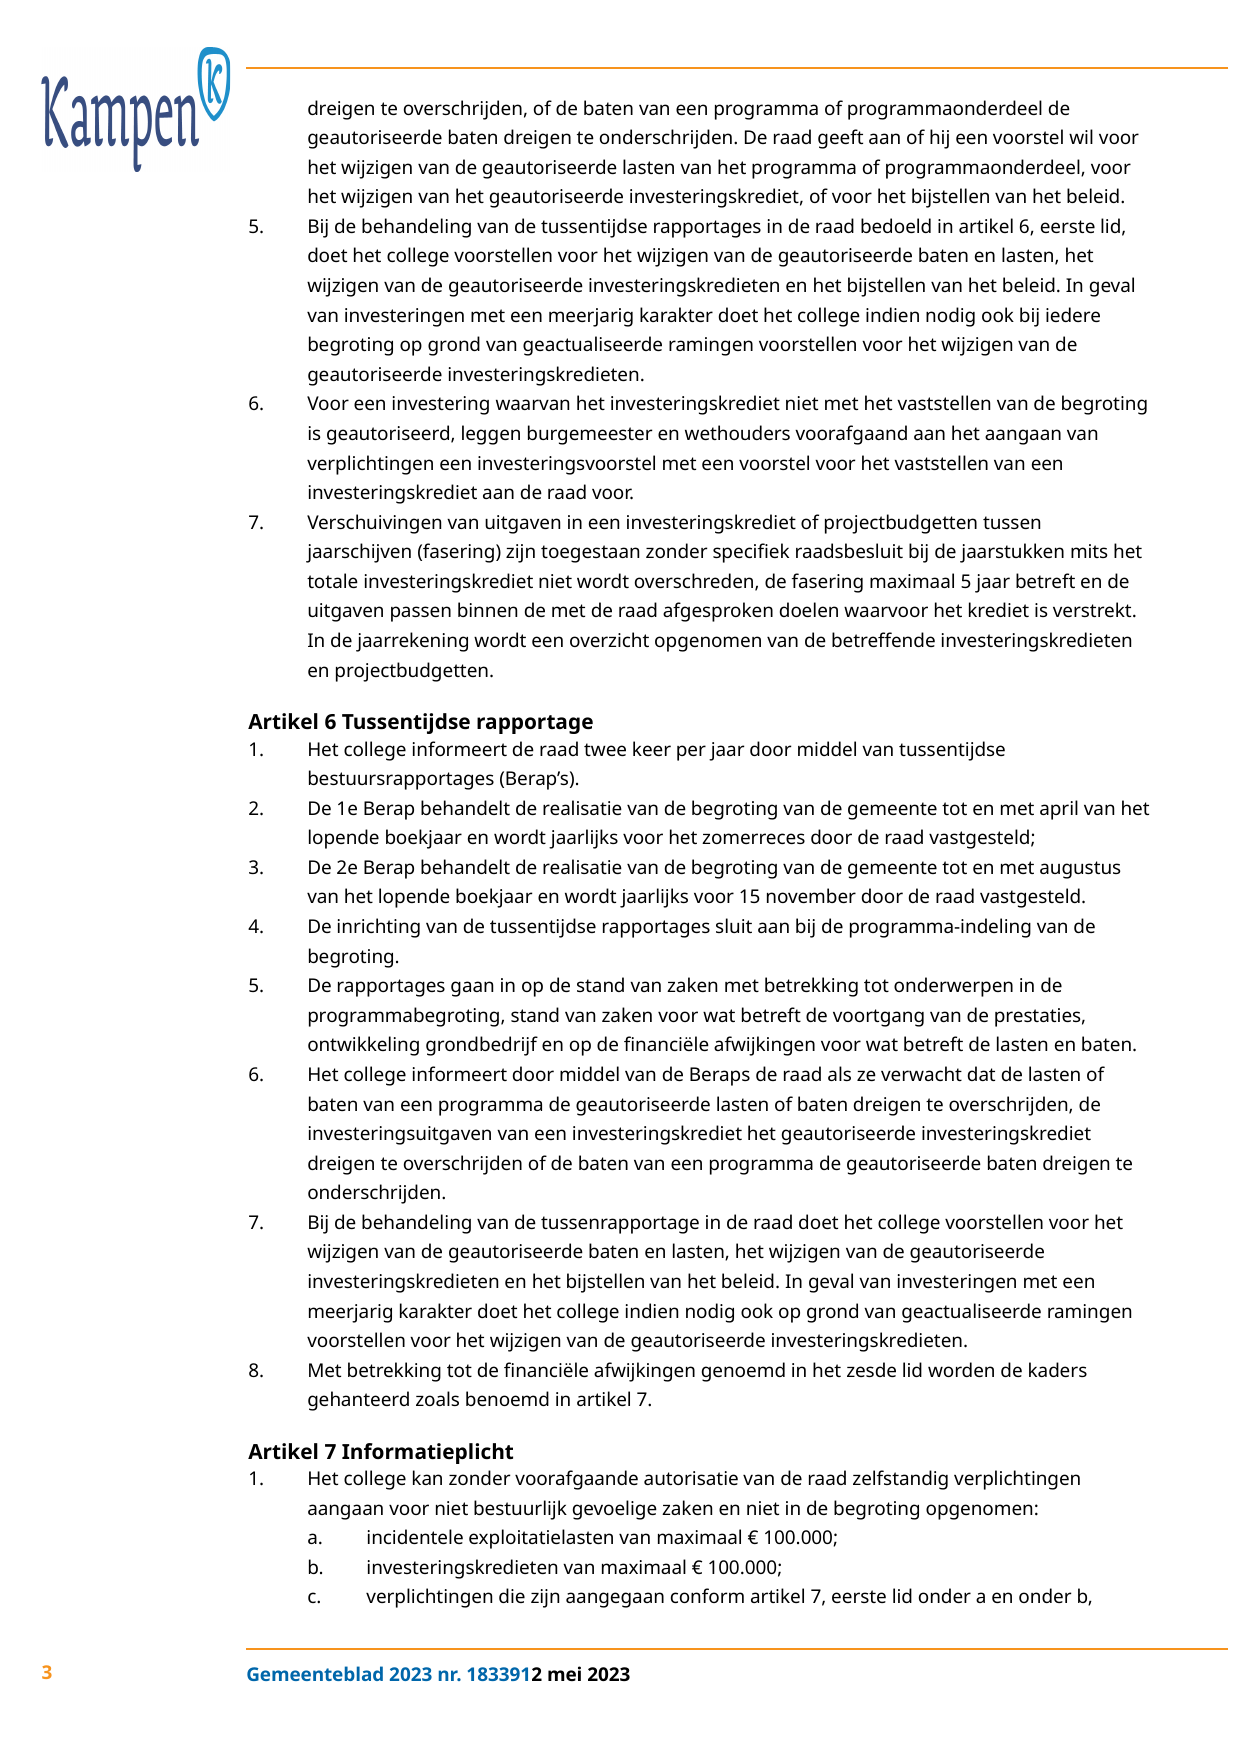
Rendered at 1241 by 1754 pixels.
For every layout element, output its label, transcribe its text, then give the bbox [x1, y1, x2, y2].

list De inrichting van de tussentijdse rapportages sluit aan bij de programma-indeling van de begroting. [248, 913, 1152, 968]
text Artikel 6 Tussentijdse rapportage [248, 707, 1152, 736]
list Bij de behandeling van de tussentijdse rapportages in de raad bedoeld in artikel 6, eerste lid, doet het college voorstellen voor het wijzigen van de geautoriseerde baten en lasten, het wijzigen van de geautoriseerde investeringskredieten en het bijstellen van het beleid. In geval van investeringen met een meerjarig karakter doet het college indien nodig ook bij iedere begroting op grond van geactualiseerde ramingen voorstellen voor het wijzigen van de geautoriseerde investeringskredieten. [248, 213, 1152, 387]
list De rapportages gaan in op de stand van zaken met betrekking tot onderwerpen in de programmabegroting, stand van zaken voor wat betreft de voortgang van de prestaties, ontwikkeling grondbedrijf en op de financiële afwijkingen voor wat betreft de lasten en baten. [248, 972, 1152, 1057]
list Bij de behandeling van de tussenrapportage in de raad doet het college voorstellen voor het wijzigen van de geautoriseerde baten en lasten, het wijzigen van de geautoriseerde investeringskredieten en het bijstellen van het beleid. In geval van investeringen met een meerjarig karakter doet het college indien nodig ook op grond van geactualiseerde ramingen voorstellen voor het wijzigen van de geautoriseerde investeringskredieten. [248, 1209, 1152, 1353]
list Het college kan zonder voorafgaande autorisatie van de raad zelfstandig verplichtingen aangaan voor niet bestuurlijk gevoelige zaken en niet in de begroting opgenomen: [248, 1465, 1152, 1521]
picture [41, 47, 231, 172]
list incidentele exploitatielasten van maximaal € 100.000; [307, 1524, 1152, 1550]
list verplichtingen die zijn aangegaan conform artikel 7, eerste lid onder a en onder b, [307, 1584, 1152, 1609]
list De 2e Berap behandelt de realisatie van de begroting van de gemeente tot en met augustus van het lopende boekjaar en wordt jaarlijks voor 15 november door de raad vastgesteld. [248, 854, 1152, 909]
list Het college informeert door middel van de Beraps de raad als ze verwacht dat de lasten of baten van een programma de geautoriseerde lasten of baten dreigen te overschrijden, de investeringsuitgaven van een investeringskrediet het geautoriseerde investeringskrediet dreigen te overschrijden of de baten van een programma de geautoriseerde baten dreigen te onderschrijden. [248, 1061, 1152, 1205]
list De 1e Berap behandelt de realisatie van de begroting van de gemeente tot en met april van het lopende boekjaar en wordt jaarlijks voor het zomerreces door de raad vastgesteld; [248, 795, 1152, 850]
text Artikel 7 Informatieplicht [248, 1437, 1152, 1465]
list investeringskredieten van maximaal € 100.000; [307, 1554, 1152, 1580]
list Het college informeert de raad twee keer per jaar door middel van tussentijdse bestuursrapportages (Berap’s). [248, 736, 1152, 791]
list Verschuivingen van uitgaven in een investeringskrediet of projectbudgetten tussen jaarschijven (fasering) zijn toegestaan zonder specifiek raadsbesluit bij de jaarstukken mits het totale investeringskrediet niet wordt overschreden, de fasering maximaal 5 jaar betreft en de uitgaven passen binnen de met de raad afgesproken doelen waarvoor het krediet is verstrekt. In de jaarrekening wordt een overzicht opgenomen van de betreffende investeringskredieten en projectbudgetten. [248, 509, 1152, 683]
list dreigen te overschrijden, of de baten van een programma of programmaonderdeel de geautoriseerde baten dreigen te onderschrijden. De raad geeft aan of hij een voorstel wil voor het wijzigen van de geautoriseerde lasten van het programma of programmaonderdeel, voor het wijzigen van het geautoriseerde investeringskrediet, of voor het bijstellen van het beleid. [248, 95, 1152, 209]
list Voor een investering waarvan het investeringskrediet niet met het vaststellen van de begroting is geautoriseerd, leggen burgemeester en wethouders voorafgaand aan het aangaan van verplichtingen een investeringsvoorstel met een voorstel voor het vaststellen van een investeringskrediet aan de raad voor. [248, 391, 1152, 505]
list Met betrekking tot de financiële afwijkingen genoemd in het zesde lid worden de kaders gehanteerd zoals benoemd in artikel 7. [248, 1357, 1152, 1412]
